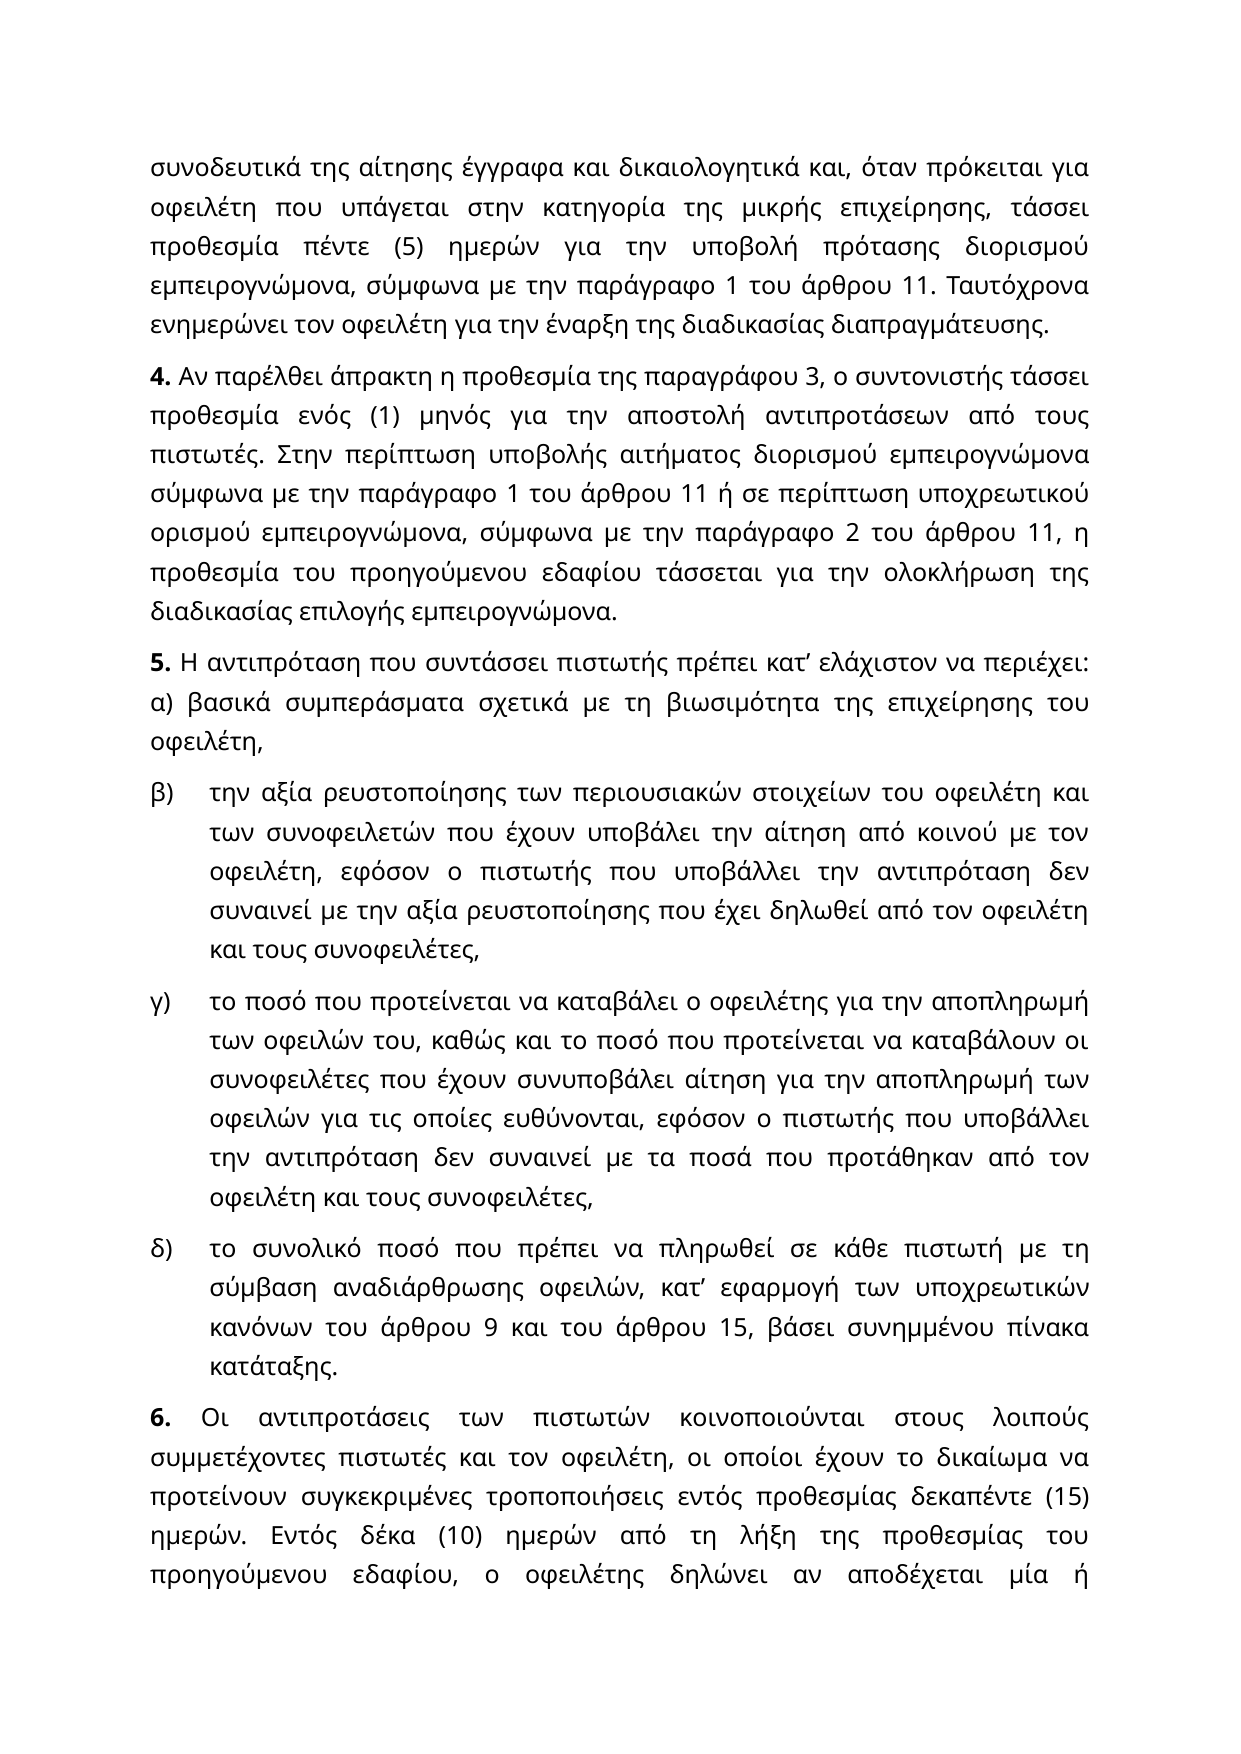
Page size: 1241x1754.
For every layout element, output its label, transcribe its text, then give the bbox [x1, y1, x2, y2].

text συνοδευτικά της αίτησης έγγραφα και δικαιολογητικά και, όταν πρόκειται για οφειλέτη που υπάγεται στην κατηγορία της μικρής επιχείρησης, τάσσει προθεσμία πέντε (5) ημερών για την υποβολή πρότασης διορισμού εμπειρογνώμονα, σύμφωνα με την παράγραφο 1 του άρθρου 11. Ταυτόχρονα ενημερώνει τον οφειλέτη για την έναρξη της διαδικασίας διαπραγμάτευσης. [150, 150, 1090, 341]
text 5. Η αντιπρόταση που συντάσσει πιστωτής πρέπει κατ’ ελάχιστον να περιέχει: α) βασικά συμπεράσματα σχετικά με τη βιωσιμότητα της επιχείρησης του οφειλέτη, [150, 645, 1090, 757]
text 4. Αν παρέλθει άπρακτη η προθεσμία της παραγράφου 3, ο συντονιστής τάσσει προθεσμία ενός (1) μηνός για την αποστολή αντιπροτάσεων από τους πιστωτές. Στην περίπτωση υποβολής αιτήματος διορισμού εμπειρογνώμονα σύμφωνα με την παράγραφο 1 του άρθρου 11 ή σε περίπτωση υποχρεωτικού ορισμού εμπειρογνώμονα, σύμφωνα με την παράγραφο 2 του άρθρου 11, η προθεσμία του προηγούμενου εδαφίου τάσσεται για την ολοκλήρωση της διαδικασίας επιλογής εμπειρογνώμονα. [150, 358, 1090, 627]
text 6. Οι αντιπροτάσεις των πιστωτών κοινοποιούνται στους λοιπούς συμμετέχοντες πιστωτές και τον οφειλέτη, οι οποίοι έχουν το δικαίωμα να προτείνουν συγκεκριμένες τροποποιήσεις εντός προθεσμίας δεκαπέντε (15) ημερών. Εντός δέκα (10) ημερών από τη λήξη της προθεσμίας του προηγούμενου εδαφίου, ο οφειλέτης δηλώνει αν αποδέχεται μία ή [150, 1400, 1090, 1591]
list β) την αξία ρευστοποίησης των περιουσιακών στοιχείων του οφειλέτη και των συνοφειλετών που έχουν υποβάλει την αίτηση από κοινού με τον οφειλέτη, εφόσον ο πιστωτής που υποβάλλει την αντιπρόταση δεν συναινεί με την αξία ρευστοποίησης που έχει δηλωθεί από τον οφειλέτη και τους συνοφειλέτες, [150, 775, 1090, 966]
list δ) το συνολικό ποσό που πρέπει να πληρωθεί σε κάθε πιστωτή με τη σύμβαση αναδιάρθρωσης οφειλών, κατ’ εφαρμογή των υποχρεωτικών κανόνων του άρθρου 9 και του άρθρου 15, βάσει συνημμένου πίνακα κατάταξης. [150, 1231, 1090, 1382]
list γ) το ποσό που προτείνεται να καταβάλει ο οφειλέτης για την αποπληρωμή των οφειλών του, καθώς και το ποσό που προτείνεται να καταβάλουν οι συνοφειλέτες που έχουν συνυποβάλει αίτηση για την αποπληρωμή των οφειλών για τις οποίες ευθύνονται, εφόσον ο πιστωτής που υποβάλλει την αντιπρόταση δεν συναινεί με τα ποσά που προτάθηκαν από τον οφειλέτη και τους συνοφειλέτες, [150, 983, 1090, 1213]
